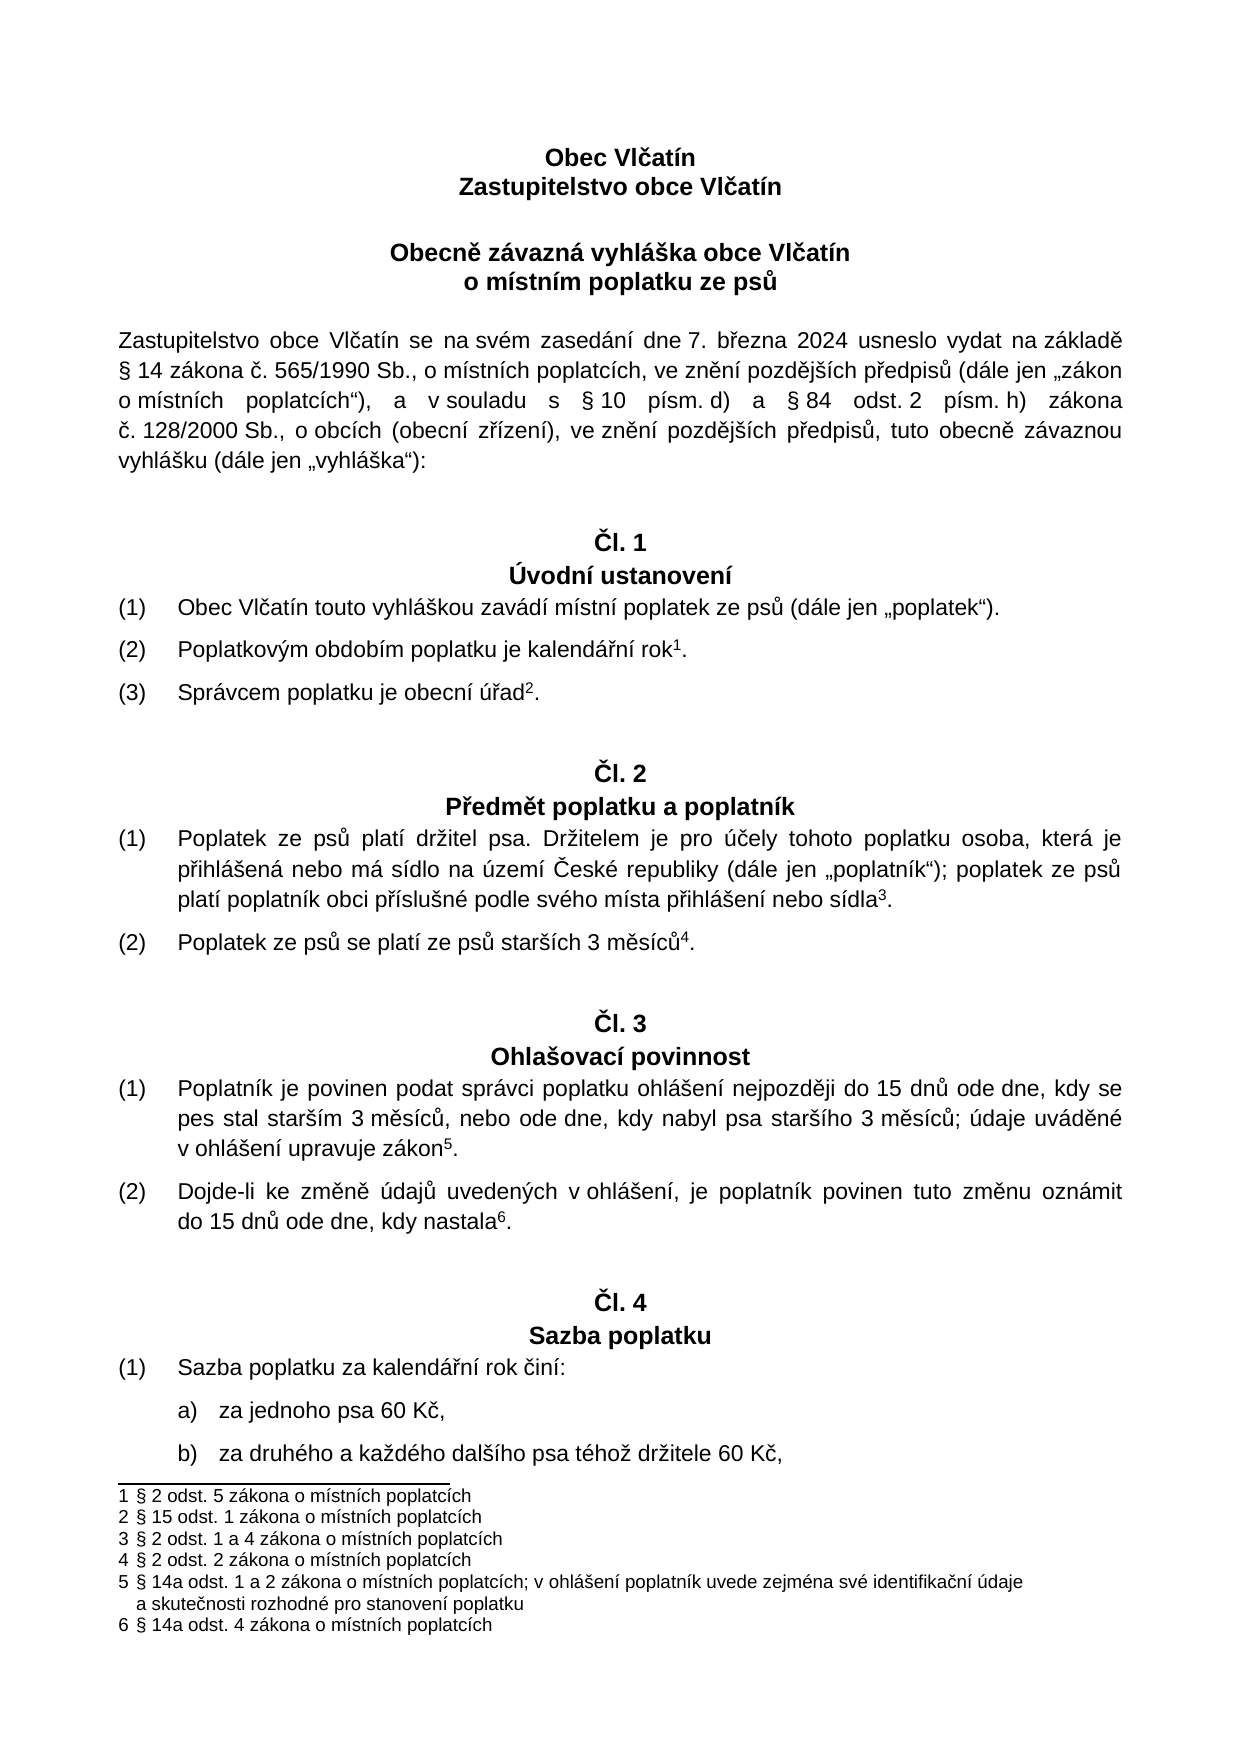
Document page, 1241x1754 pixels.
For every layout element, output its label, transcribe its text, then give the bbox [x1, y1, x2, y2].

list za jednoho psa 60 Kč, [177, 1397, 1122, 1423]
list Poplatkovým obdobím poplatku je kalendářní rok. [118, 636, 1122, 663]
list § 14a odst. 1 a 2 zákona o místních poplatcích; v ohlášení poplatník uvede zejména své identifikační údaje a skutečnosti rozhodné pro stanovení poplatku [118, 1571, 1122, 1614]
list Poplatek ze psů platí držitel psa. Držitelem je pro účely tohoto poplatku osoba, která je přihlášená nebo má sídlo na území České republiky (dále jen „poplatník“); poplatek ze psů platí poplatník obci příslušné podle svého místa přihlášení nebo sídla. [118, 825, 1122, 912]
list Správcem poplatku je obecní úřad. [118, 679, 1122, 706]
subtitle Čl. 2 Předmět poplatku a poplatník [118, 759, 1122, 821]
subtitle Čl. 1 Úvodní ustanovení [118, 528, 1122, 589]
subtitle Čl. 3 Ohlašovací povinnost [118, 1009, 1122, 1071]
list § 2 odst. 5 zákona o místních poplatcích [118, 1484, 1122, 1506]
text Obec Vlčatín Zastupitelstvo obce Vlčatín [118, 143, 1122, 201]
list § 2 odst. 2 zákona o místních poplatcích [118, 1549, 1122, 1571]
subtitle Čl. 4 Sazba poplatku [118, 1288, 1122, 1350]
list § 2 odst. 1 a 4 zákona o místních poplatcích [118, 1528, 1122, 1549]
list § 14a odst. 4 zákona o místních poplatcích [118, 1614, 1122, 1635]
text Zastupitelstvo obce Vlčatín se na svém zasedání dne 7. března 2024 usneslo vydat na základě § 14 zákona č. 565/1990 Sb., o místních poplatcích, ve znění pozdějších předpisů (dále jen „zákon o místních poplatcích“), a v souladu s § 10 písm. d) a § 84 odst. 2 písm. h) zákona č. 128/2000 Sb., o obcích (obecní zřízení), ve znění pozdějších předpisů, tuto obecně závaznou vyhlášku (dále jen „vyhláška“): [118, 327, 1122, 474]
list Poplatek ze psů se platí ze psů starších 3 měsíců. [118, 928, 1122, 955]
list Poplatník je povinen podat správci poplatku ohlášení nejpozději do 15 dnů ode dne, kdy se pes stal starším 3 měsíců, nebo ode dne, kdy nabyl psa staršího 3 měsíců; údaje uváděné v ohlášení upravuje zákon. [118, 1075, 1122, 1162]
subtitle Obecně závazná vyhláška obce Vlčatín o místním poplatku ze psů [118, 238, 1122, 295]
list Obec Vlčatín touto vyhláškou zavádí místní poplatek ze psů (dále jen „poplatek“). [118, 594, 1122, 620]
list za druhého a každého dalšího psa téhož držitele 60 Kč, [177, 1440, 1122, 1466]
list § 15 odst. 1 zákona o místních poplatcích [118, 1506, 1122, 1528]
list Dojde-li ke změně údajů uvedených v ohlášení, je poplatník povinen tuto změnu oznámit do 15 dnů ode dne, kdy nastala. [118, 1178, 1122, 1234]
list Sazba poplatku za kalendářní rok činí: [118, 1354, 1122, 1381]
